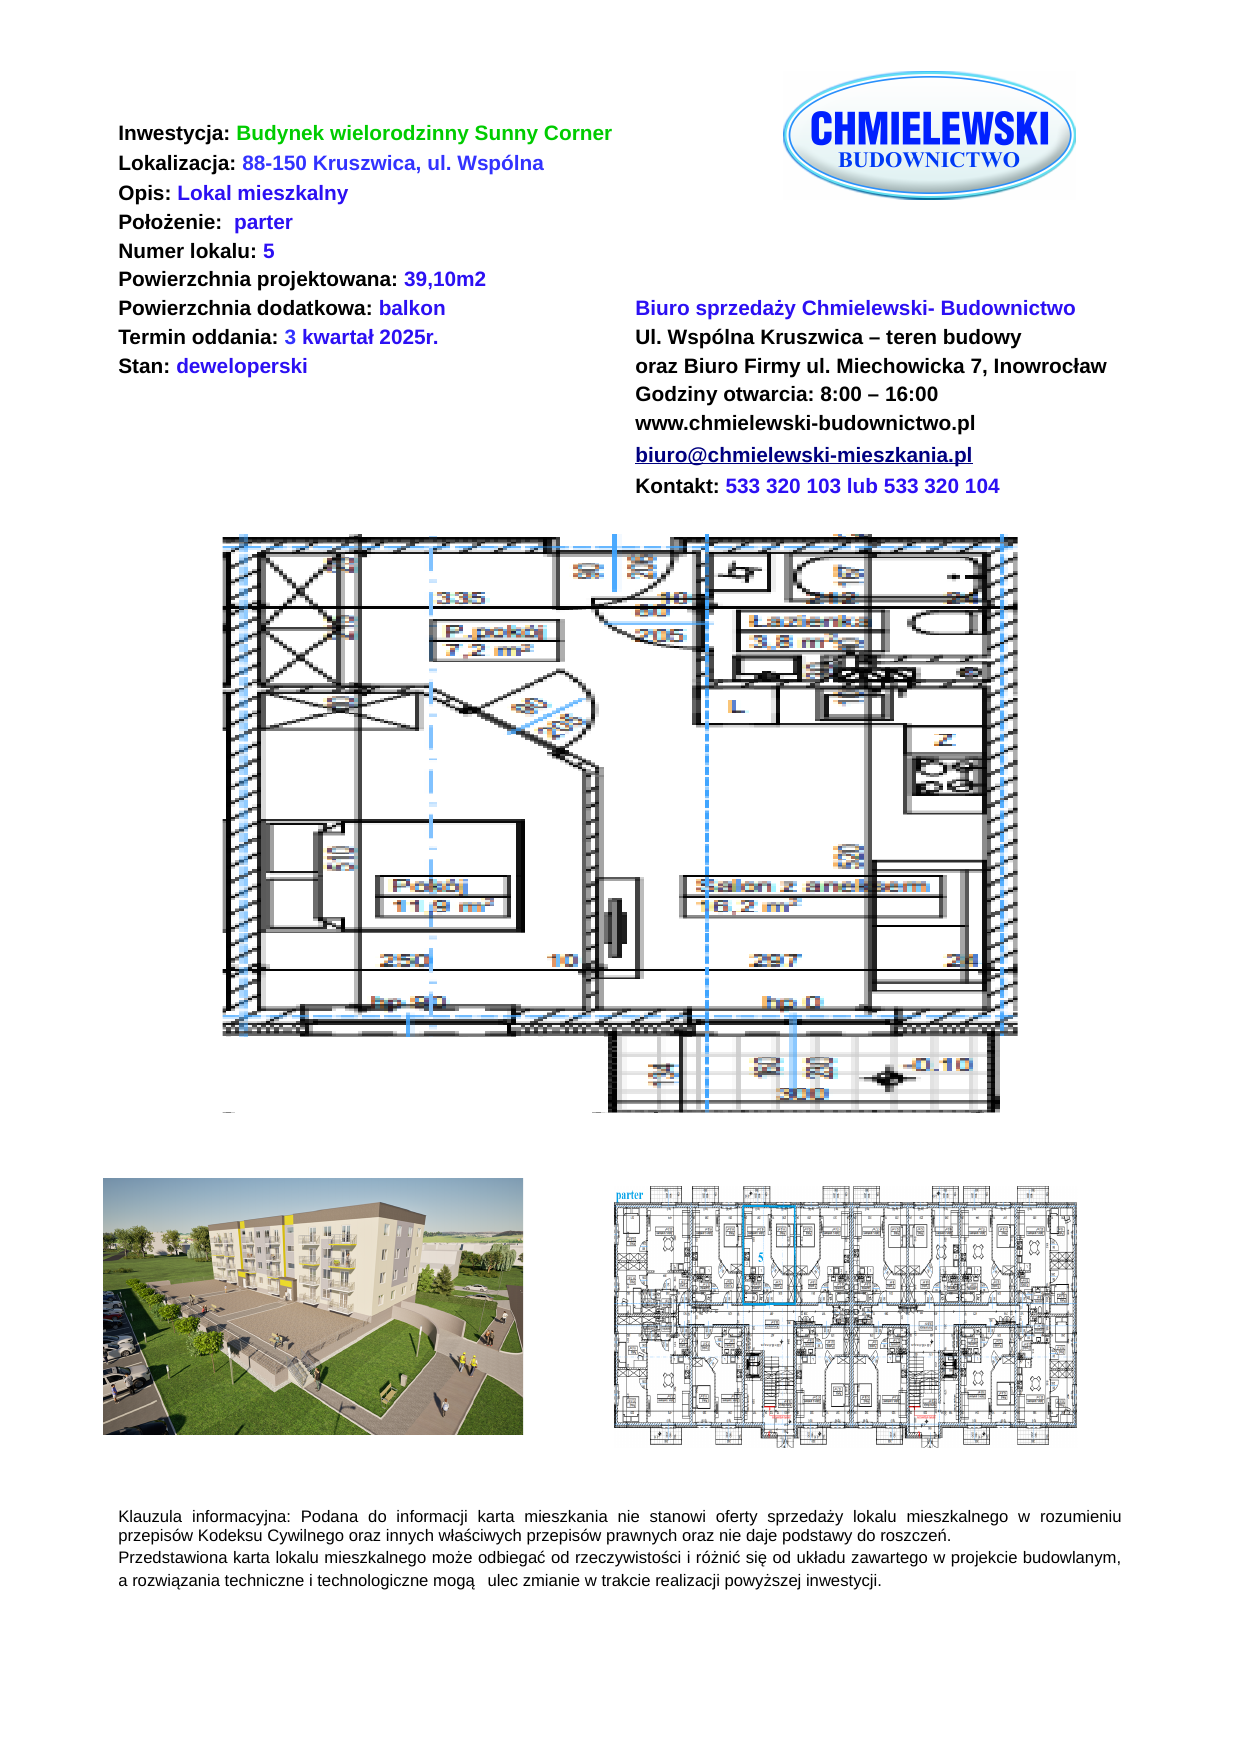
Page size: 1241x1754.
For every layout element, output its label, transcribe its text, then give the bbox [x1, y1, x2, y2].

text Termin oddania: 3 kwartał 2025r. Ul. Wspólna Kruszwica – teren budowy [118, 325, 1122, 349]
picture [222, 534, 1018, 1113]
text Klauzula informacyjna: Podana do informacji karta mieszkania nie stanowi oferty sprzedaży lokalu mieszkalnego w rozumieniu przepisów Kodeksu Cywilnego oraz innych właściwych przepisów prawnych oraz nie daje podstawy do roszczeń. [118, 1507, 1122, 1545]
picture [103, 1178, 524, 1435]
picture [613, 1186, 1078, 1448]
text Godziny otwarcia: 8:00 – 16:00 [118, 382, 1122, 406]
text Opis: Lokal mieszkalny [118, 181, 1122, 205]
subtitle Lokalizacja: 88-150 Kruszwica, ul. Wspólna [118, 151, 783, 175]
text Numer lokalu: 5 [118, 238, 1122, 262]
text biuro@chmielewski-mieszkania.pl [118, 442, 1122, 466]
text Położenie: parter [118, 210, 1122, 234]
subtitle Inwestycja: Budynek wielorodzinny Sunny Corner [118, 121, 783, 145]
text Kontakt: 533 320 103 lub 533 320 104 [118, 474, 1122, 498]
subtitle [1076, 151, 1122, 175]
text Przedstawiona karta lokalu mieszkalnego może odbiegać od rzeczywistości i różnić się od układu zawartego w projekcie budowlanym, a rozwiązania techniczne i technologiczne mogą ulec zmianie w trakcie realizacji powyższej inwestycji. [118, 1548, 1122, 1590]
text www.chmielewski-budownictwo.pl [118, 411, 1122, 435]
text Stan: deweloperski oraz Biuro Firmy ul. Miechowicka 7, Inowrocław [118, 353, 1122, 377]
text Powierzchnia dodatkowa: balkon Biuro sprzedaży Chmielewski- Budownictwo [118, 296, 1122, 320]
subtitle [1076, 121, 1122, 145]
text Powierzchnia projektowana: 39,10m2 [118, 267, 1122, 291]
picture [783, 71, 1076, 200]
